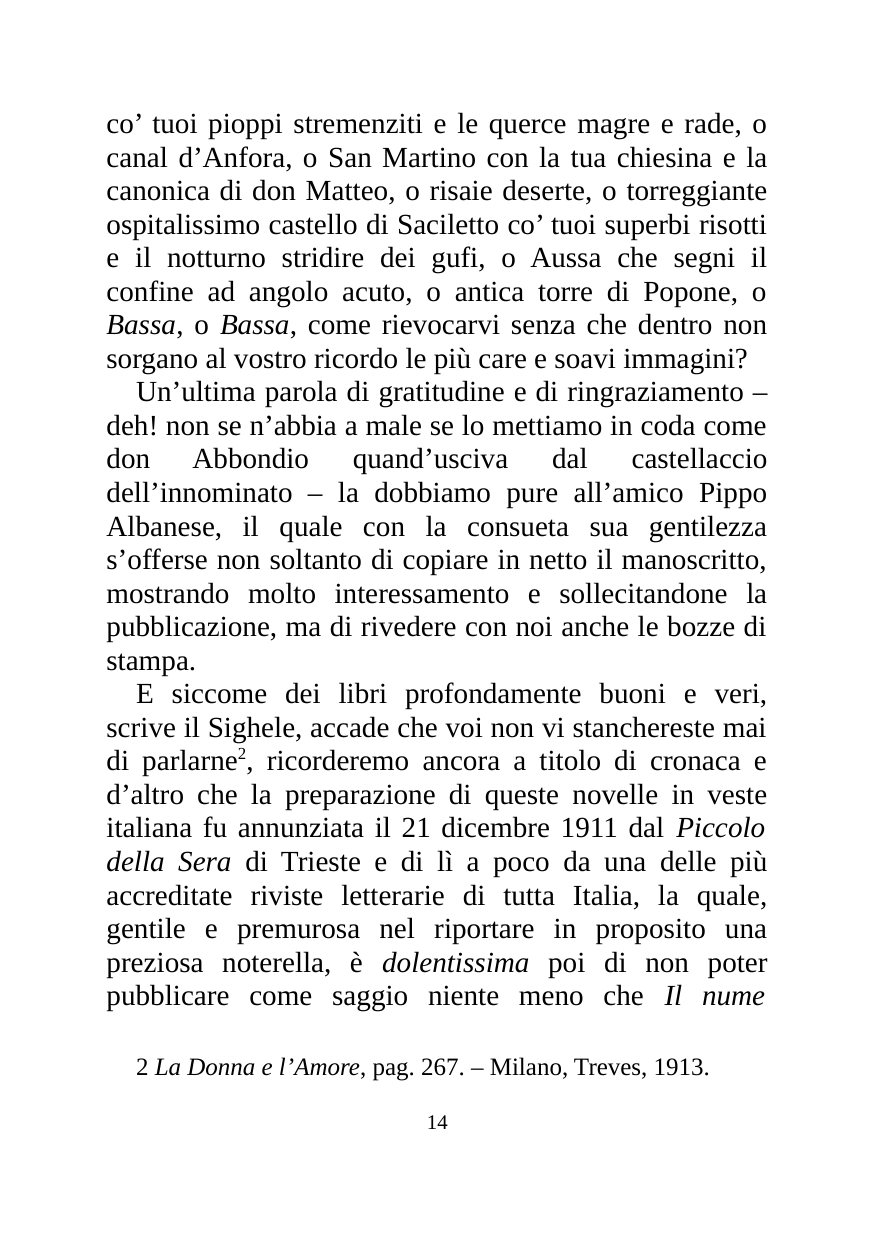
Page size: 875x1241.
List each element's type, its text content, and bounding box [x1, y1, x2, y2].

text Un’ultima parola di gratitudine e di ringraziamento – deh! non se n’abbia a male se lo mettiamo in coda come don Abbondio quand’usciva dal castellaccio dell’innominato – la dobbiamo pure all’amico Pippo Albanese, il quale con la consueta sua gentilezza s’offerse non soltanto di copiare in netto il manoscritto, mostrando molto interessamento e sollecitandone la pubblicazione, ma di rivedere con noi anche le bozze di stampa. [106, 374, 768, 676]
text E siccome dei libri profondamente buoni e veri, scrive il Sighele, accade che voi non vi stanchereste mai di parlarne, ricorderemo ancora a titolo di cronaca e d’altro che la preparazione di queste novelle in veste italiana fu annunziata il 21 dicembre 1911 dal Piccolo della Sera di Trieste e di lì a poco da una delle più accreditate riviste letterarie di tutta Italia, la quale, gentile e premurosa nel riportare in proposito una preziosa noterella, è dolentissima poi di non poter pubblicare come saggio niente meno che Il nume [106, 676, 768, 1012]
text La Donna e l’Amore, pag. 267. – Milano, Treves, 1913. [106, 1052, 768, 1080]
text co’ tuoi pioppi stremenziti e le querce magre e rade, o canal d’Anfora, o San Martino con la tua chiesina e la canonica di don Matteo, o risaie deserte, o torreggiante ospitalissimo castello di Saciletto co’ tuoi superbi risotti e il notturno stridire dei gufi, o Aussa che segni il confine ad angolo acuto, o antica torre di Popone, o Bassa, o Bassa, come rievocarvi senza che dentro non sorgano al vostro ricordo le più care e soavi immagini? [106, 106, 768, 374]
